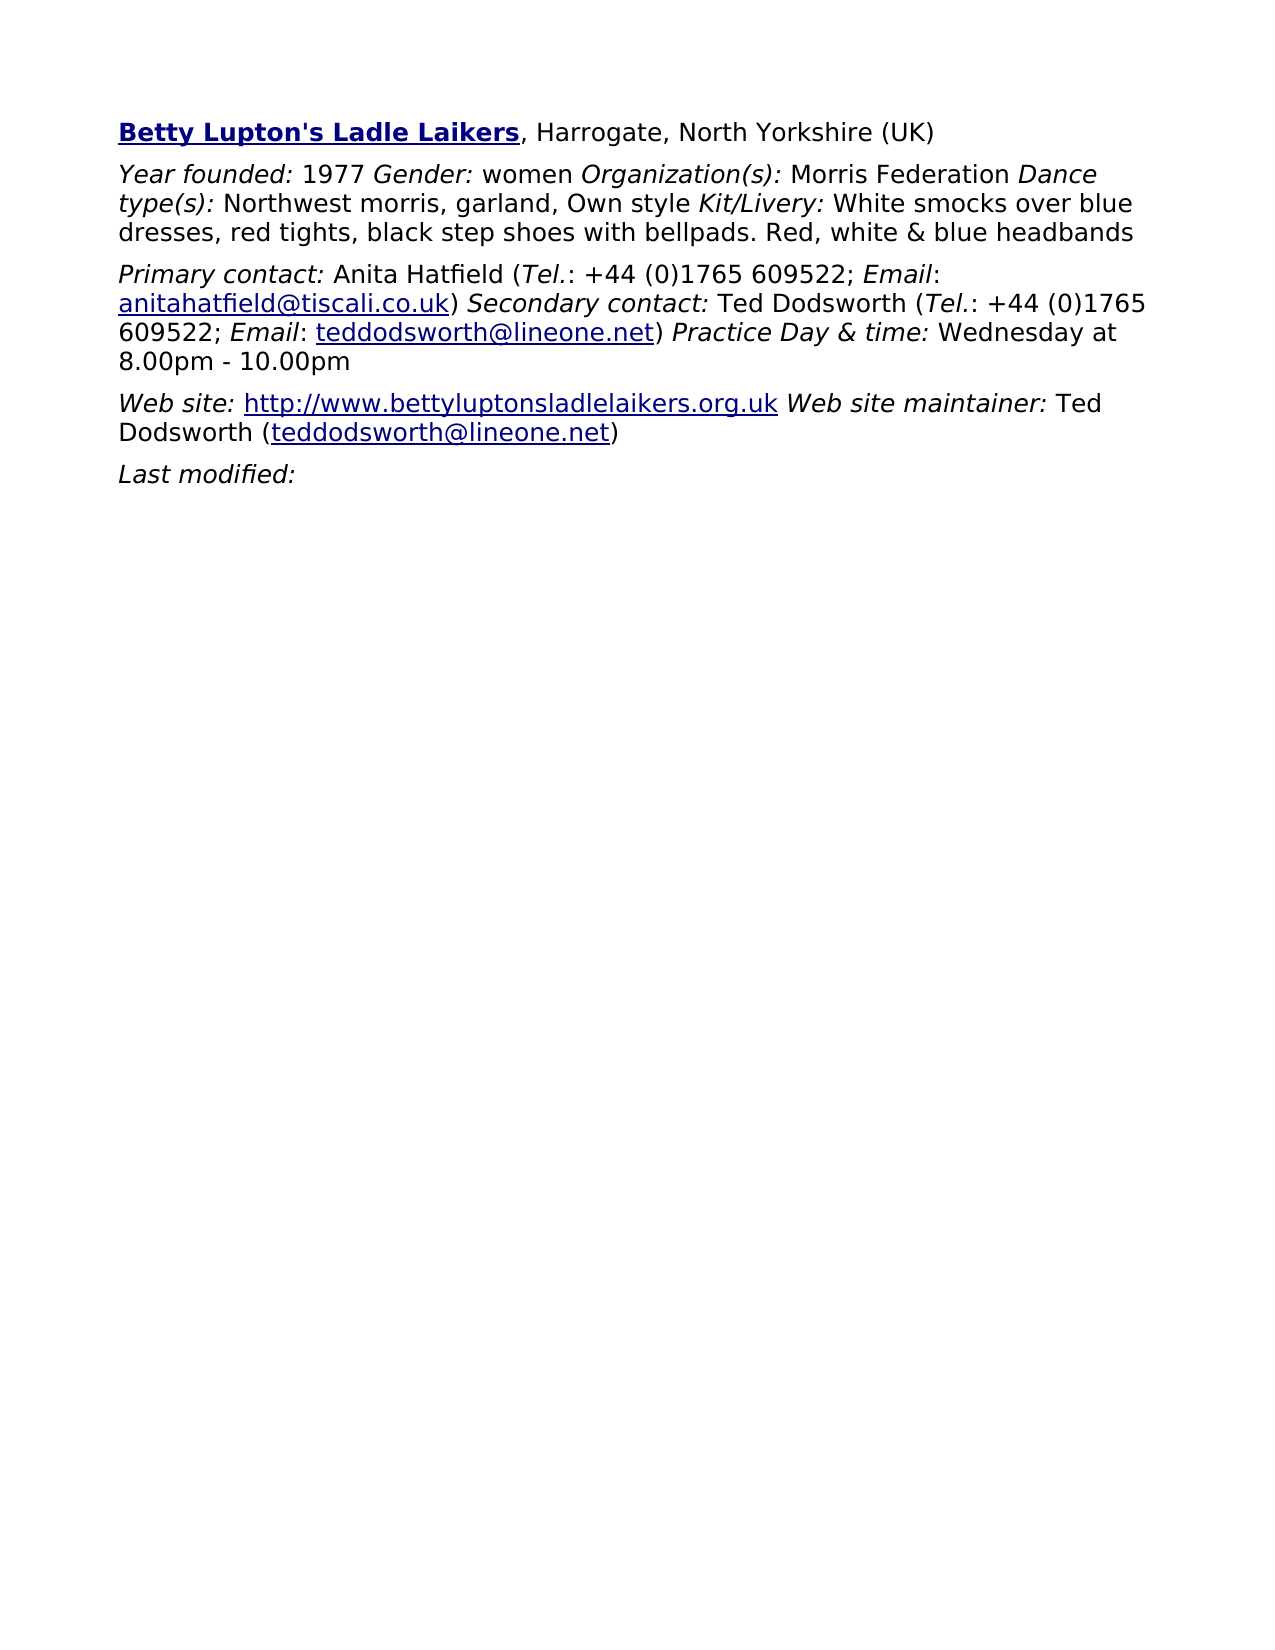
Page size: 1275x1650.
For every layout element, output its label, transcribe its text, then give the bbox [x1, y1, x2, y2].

text Primary contact: Anita Hatfield (Tel.: +44 (0)1765 609522; Email: anitahatfield@tiscali.co.uk) Secondary contact: Ted Dodsworth (Tel.: +44 (0)1765 609522; Email: teddodsworth@lineone.net) Practice Day & time: Wednesday at 8.00pm - 10.00pm [118, 260, 1157, 376]
text Last modified: [118, 460, 1157, 489]
text Web site: http://www.bettyluptonsladlelaikers.org.uk Web site maintainer: Ted Dodsworth (teddodsworth@lineone.net) [118, 389, 1157, 447]
text Betty Lupton's Ladle Laikers, Harrogate, North Yorkshire (UK) [118, 118, 1157, 147]
text Year founded: 1977 Gender: women Organization(s): Morris Federation Dance type(s): Northwest morris, garland, Own style Kit/Livery: White smocks over blue dresses, red tights, black step shoes with bellpads. Red, white & blue headbands [118, 160, 1157, 247]
